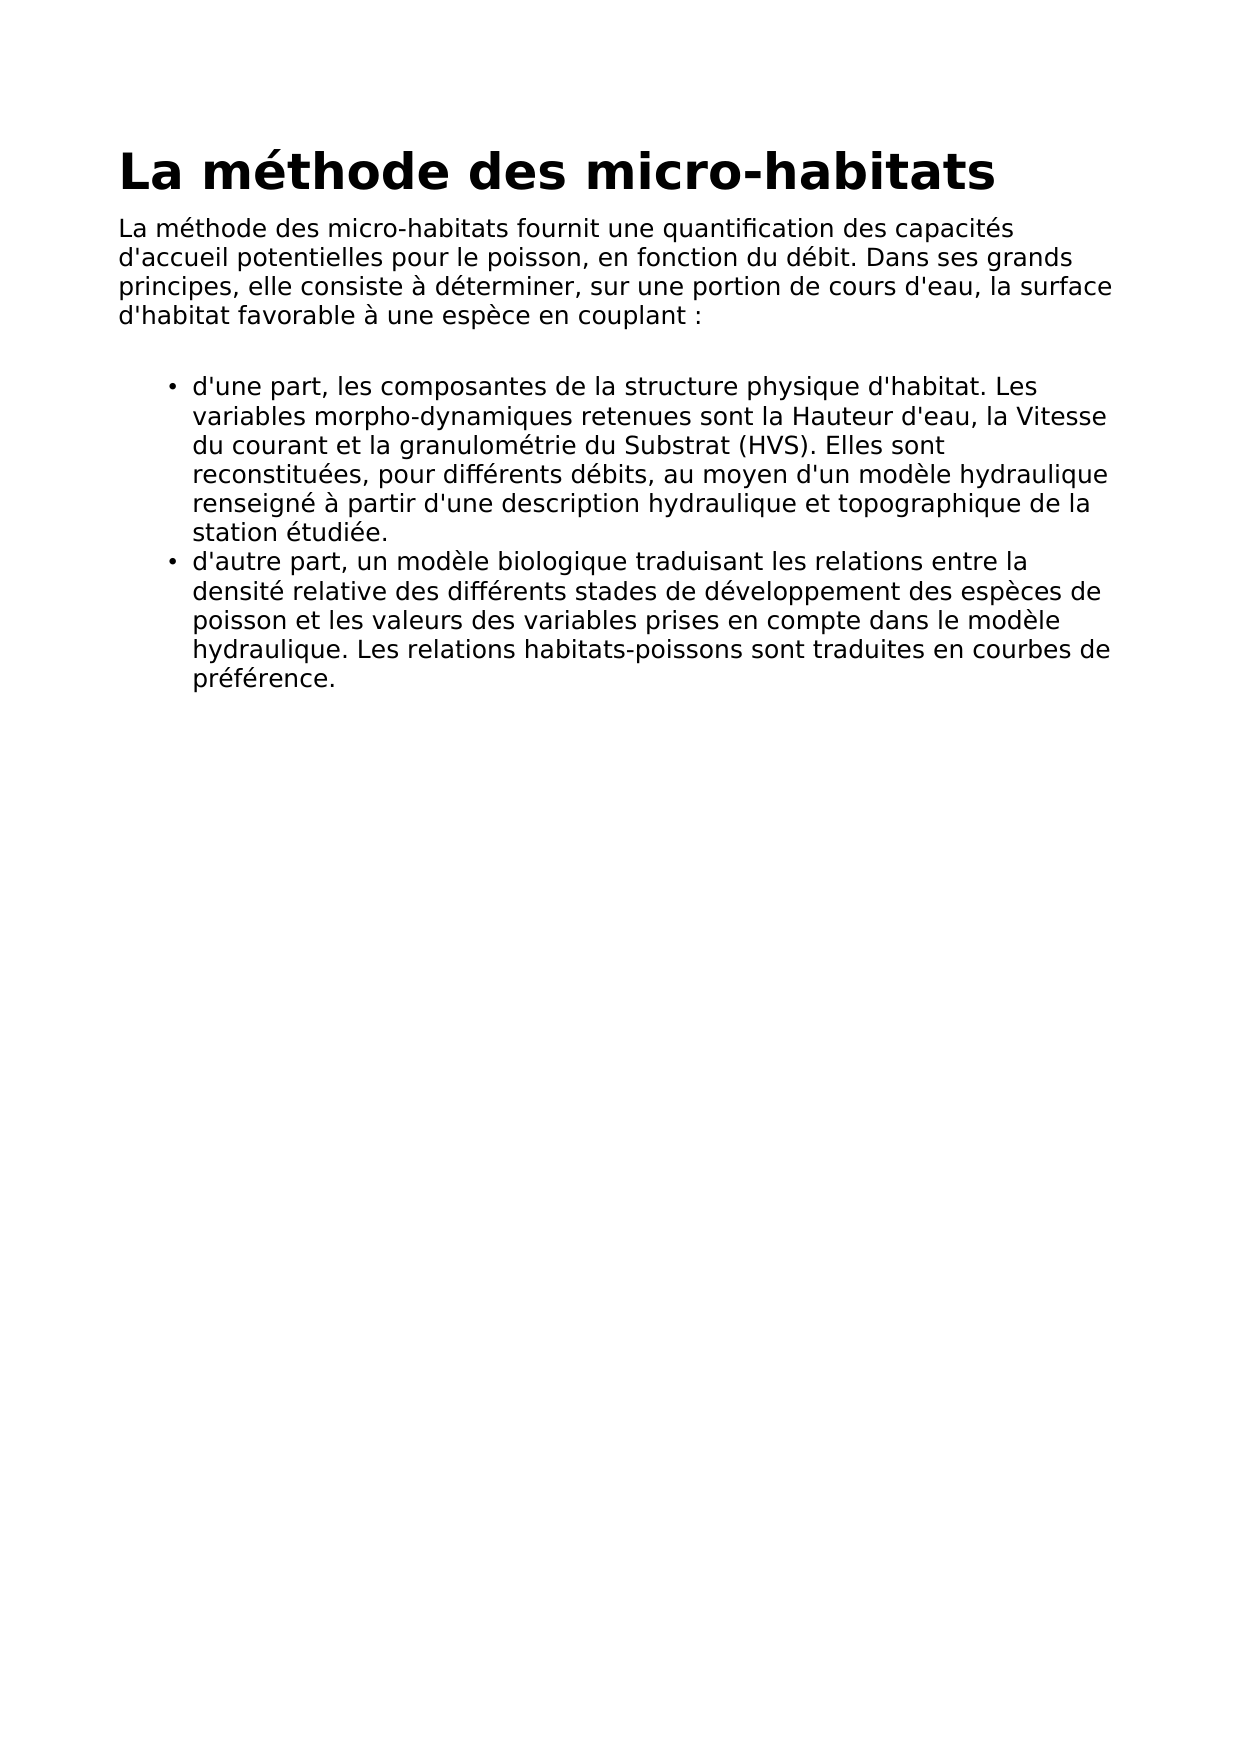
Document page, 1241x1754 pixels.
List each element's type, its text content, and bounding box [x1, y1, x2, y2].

list d'autre part, un modèle biologique traduisant les relations entre la densité relative des différents stades de développement des espèces de poisson et les valeurs des variables prises en compte dans le modèle hydraulique. Les relations habitats-poissons sont traduites en courbes de préférence. [177, 547, 1122, 693]
list d'une part, les composantes de la structure physique d'habitat. Les variables morpho-dynamiques retenues sont la Hauteur d'eau, la Vitesse du courant et la granulométrie du Substrat (HVS). Elles sont reconstituées, pour différents débits, au moyen d'un modèle hydraulique renseigné à partir d'une description hydraulique et topographique de la station étudiée. [177, 372, 1122, 547]
subtitle La méthode des micro-habitats [118, 143, 1122, 201]
text La méthode des micro-habitats fournit une quantification des capacités d'accueil potentielles pour le poisson, en fonction du débit. Dans ses grands principes, elle consiste à déterminer, sur une portion de cours d'eau, la surface d'habitat favorable à une espèce en couplant : [118, 214, 1122, 331]
